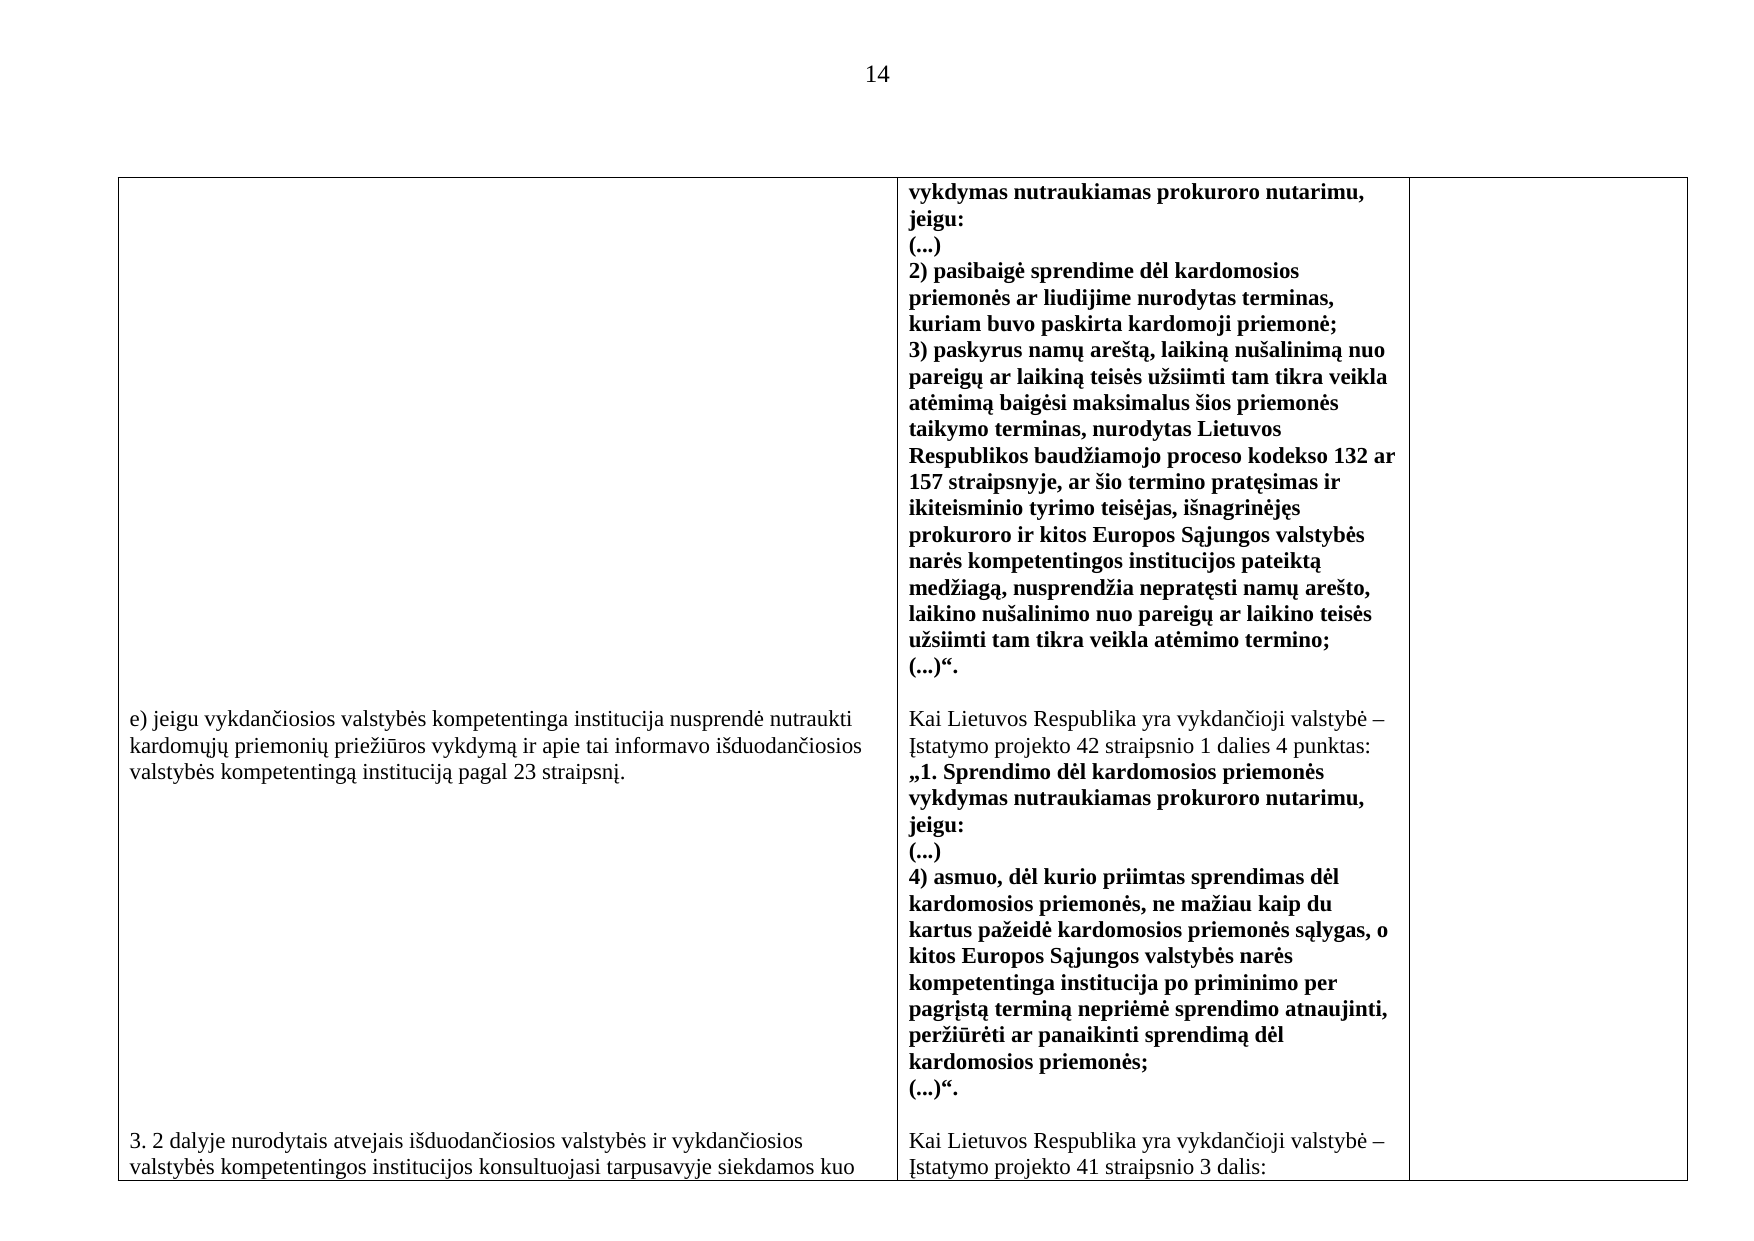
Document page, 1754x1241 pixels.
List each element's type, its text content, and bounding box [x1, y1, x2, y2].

table_cell e) jeigu vykdančiosios valstybės kompetentinga institucija nusprendė nutraukti kardomųjų priemonių priežiūros vykdymą ir apie tai informavo išduodančiosios valstybės kompetentingą instituciją pagal 23 straipsnį. 3. 2 dalyje nurodytais atvejais išduodančiosios valstybės ir vykdančiosios valstybės kompetentingos institucijos konsultuojasi tarpusavyje siekdamos kuo [119, 178, 897, 1180]
table_cell [1410, 178, 1687, 1180]
table_cell vykdymas nutraukiamas prokuroro nutarimu, jeigu: (...) 2) pasibaigė sprendime dėl kardomosios priemonės ar liudijime nurodytas terminas, kuriam buvo paskirta kardomoji priemonė; 3) paskyrus namų areštą, laikiną nušalinimą nuo pareigų ar laikiną teisės užsiimti tam tikra veikla atėmimą baigėsi maksimalus šios priemonės taikymo terminas, nurodytas Lietuvos Respublikos baudžiamojo proceso kodekso 132 ar 157 straipsnyje, ar šio termino pratęsimas ir ikiteisminio tyrimo teisėjas, išnagrinėjęs prokuroro ir kitos Europos Sąjungos valstybės narės kompetentingos institucijos pateiktą medžiagą, nusprendžia nepratęsti namų arešto, laikino nušalinimo nuo pareigų ar laikino teisės užsiimti tam tikra veikla atėmimo termino; (...)“. Kai Lietuvos Respublika yra vykdančioji valstybė – Įstatymo projekto 42 straipsnio 1 dalies 4 punktas: „1. Sprendimo dėl kardomosios priemonės vykdymas nutraukiamas prokuroro nutarimu, jeigu: (...) 4) asmuo, dėl kurio priimtas sprendimas dėl kardomosios priemonės, ne mažiau kaip du kartus pažeidė kardomosios priemonės sąlygas, o kitos Europos Sąjungos valstybės narės kompetentinga institucija po priminimo per pagrįstą terminą nepriėmė sprendimo atnaujinti, peržiūrėti ar panaikinti sprendimą dėl kardomosios priemonės; (...)“. Kai Lietuvos Respublika yra vykdančioji valstybė – Įstatymo projekto 41 straipsnio 3 dalis: [898, 178, 1409, 1180]
